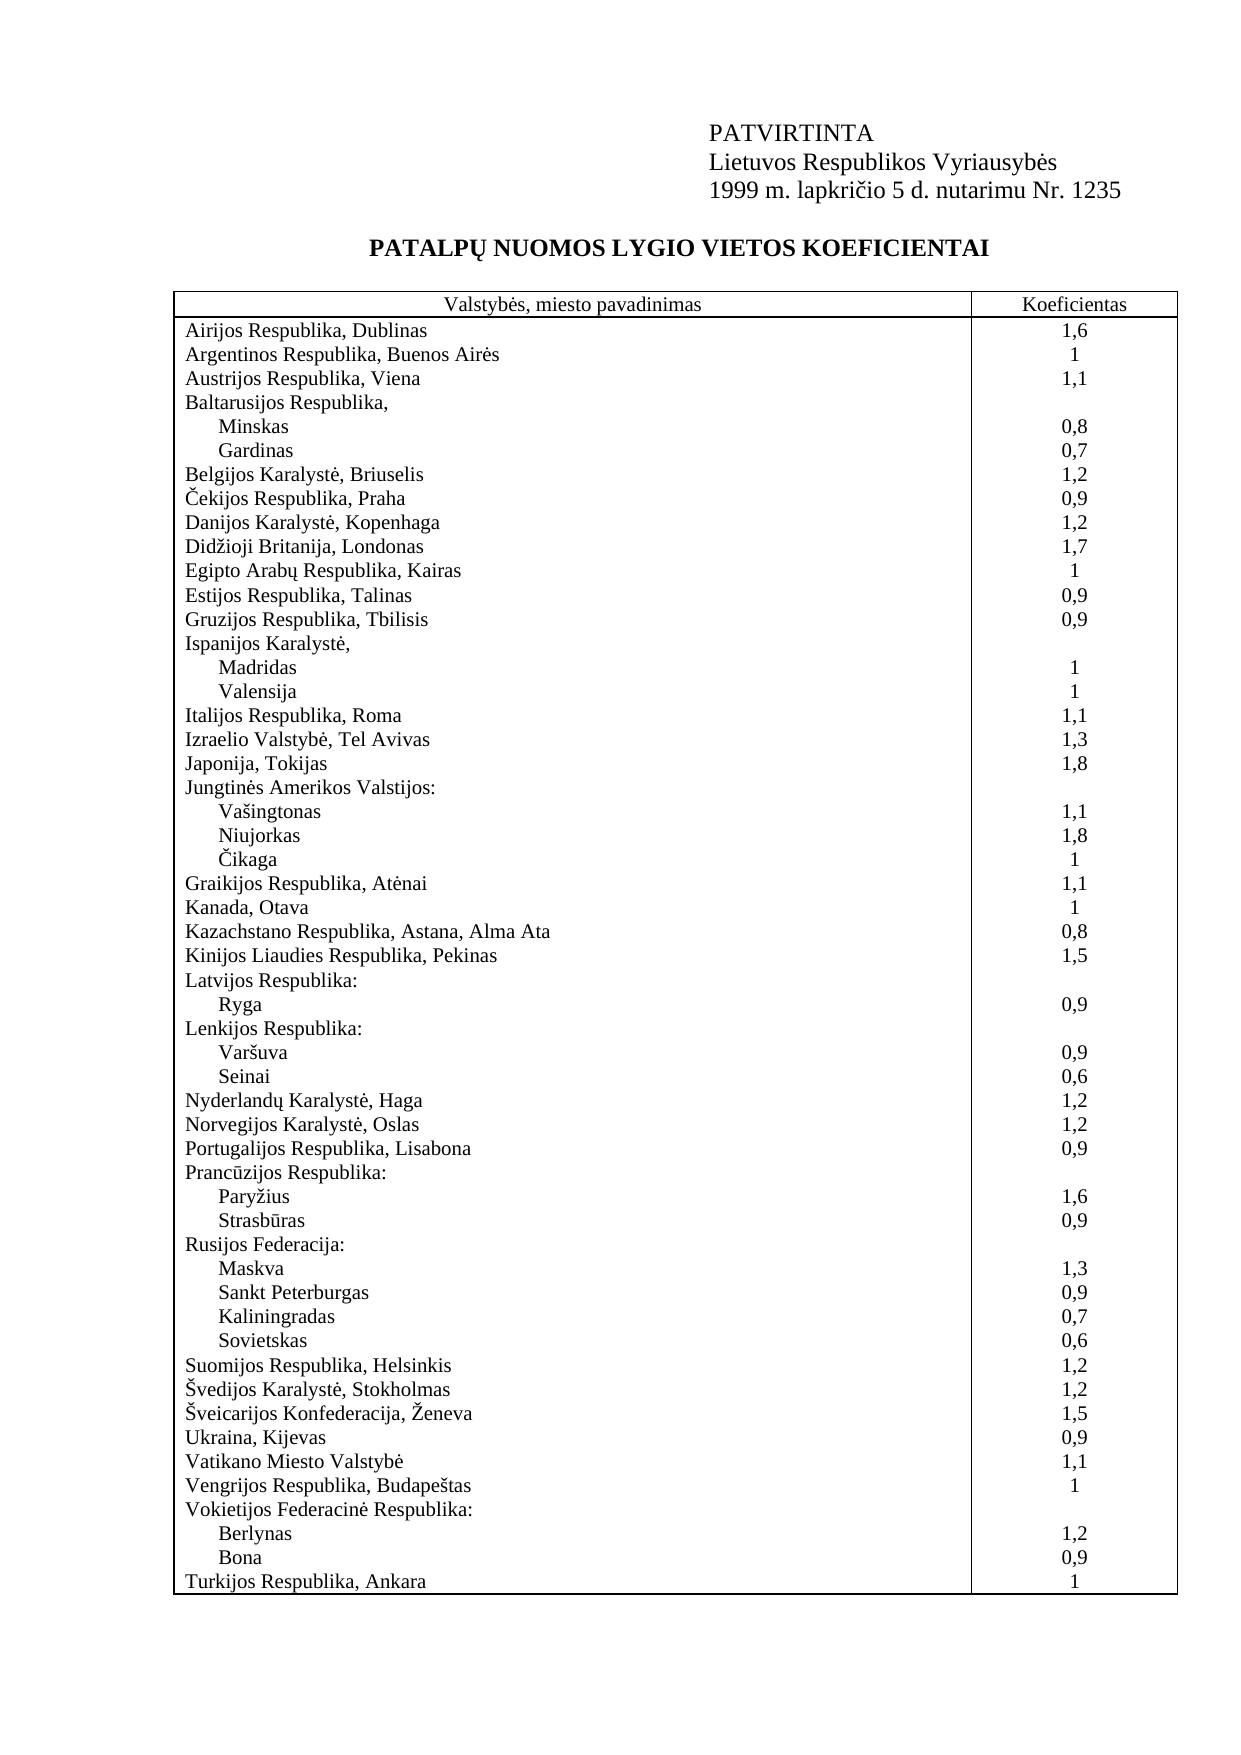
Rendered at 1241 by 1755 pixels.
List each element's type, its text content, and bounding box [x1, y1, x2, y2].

text PATALPŲ NUOMOS LYGIO VIETOS KOEFICIENTAI [177, 233, 1181, 262]
table_header Valstybės, miesto pavadinimas [175, 292, 971, 316]
table_cell 1,6 1 1,1 0,8 0,7 1,2 0,9 1,2 1,7 1 0,9 0,9 1 1 1,1 1,3 1,8 1,1 1,8 1 1,1 1 0,8 1,5 0,9 0,9 0,6 1,2 1,2 0,9 1,6 0,9 1,3 0,9 0,7 0,6 1,2 1,2 1,5 0,9 1,1 1 1,2 0,9 1 [972, 318, 1177, 1593]
text PATVIRTINTA [177, 118, 1181, 147]
table_header Koeficientas [972, 292, 1177, 316]
text 1999 m. lapkričio 5 d. nutarimu Nr. 1235 [177, 176, 1181, 204]
text Lietuvos Respublikos Vyriausybės [177, 147, 1181, 176]
table_cell Airijos Respublika, Dublinas Argentinos Respublika, Buenos Airės Austrijos Respublika, Viena Baltarusijos Respublika, Minskas Gardinas Belgijos Karalystė, Briuselis Čekijos Respublika, Praha Danijos Karalystė, Kopenhaga Didžioji Britanija, Londonas Egipto Arabų Respublika, Kairas Estijos Respublika, Talinas Gruzijos Respublika, Tbilisis Ispanijos Karalystė, Madridas Valensija Italijos Respublika, Roma Izraelio Valstybė, Tel Avivas Japonija, Tokijas Jungtinės Amerikos Valstijos: Vašingtonas Niujorkas Čikaga Graikijos Respublika, Atėnai Kanada, Otava Kazachstano Respublika, Astana, Alma Ata Kinijos Liaudies Respublika, Pekinas Latvijos Respublika: Ryga Lenkijos Respublika: Varšuva Seinai Nyderlandų Karalystė, Haga Norvegijos Karalystė, Oslas Portugalijos Respublika, Lisabona Prancūzijos Respublika: Paryžius Strasbūras Rusijos Federacija: Maskva Sankt Peterburgas Kaliningradas Sovietskas Suomijos Respublika, Helsinkis Švedijos Karalystė, Stokholmas Šveicarijos Konfederacija, Ženeva Ukraina, Kijevas Vatikano Miesto Valstybė Vengrijos Respublika, Budapeštas Vokietijos Federacinė Respublika: Berlynas Bona Turkijos Respublika, Ankara [175, 318, 971, 1593]
